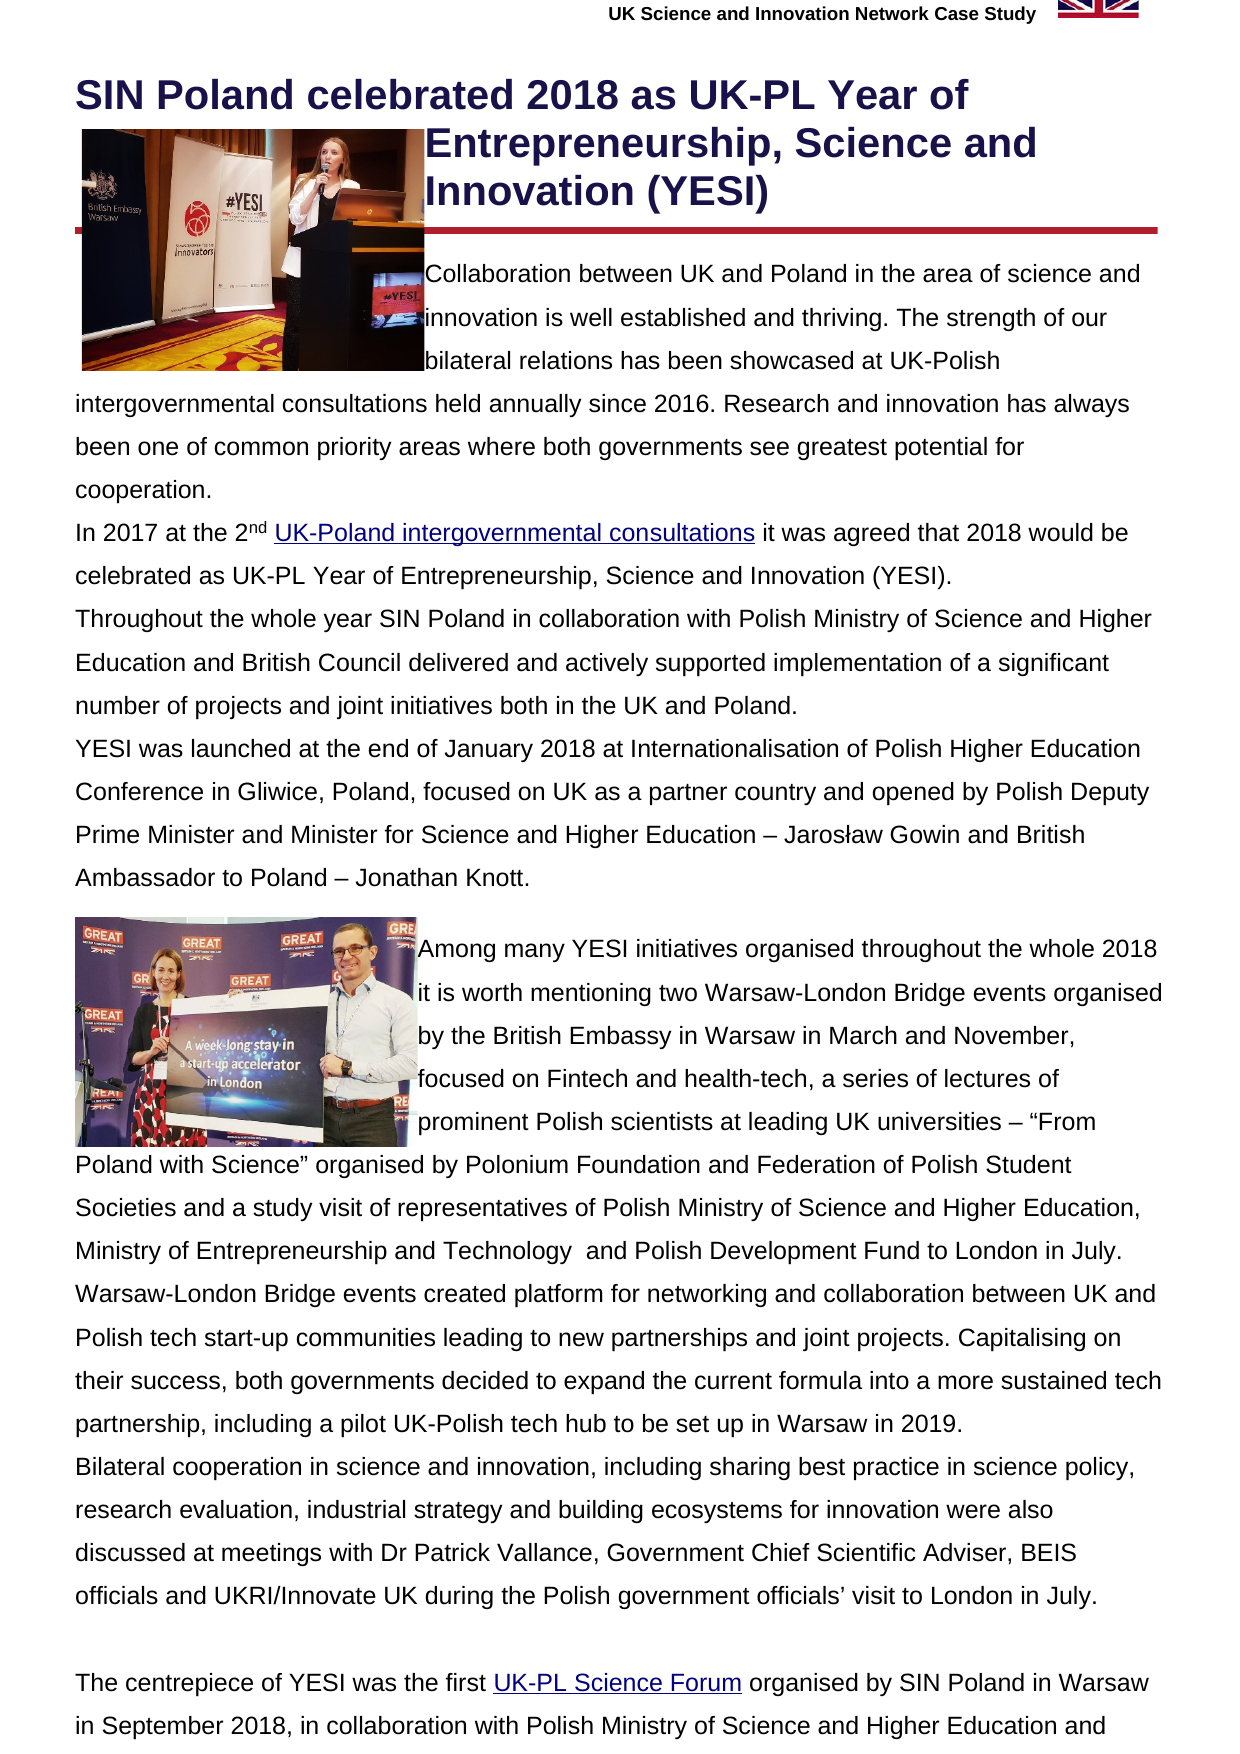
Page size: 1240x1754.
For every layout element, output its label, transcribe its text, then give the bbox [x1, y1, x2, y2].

text Throughout the whole year SIN Poland in collaboration with Polish Ministry of Science and Higher Education and British Council delivered and actively supported implementation of a significant number of projects and joint initiatives both in the UK and Poland. [75, 604, 1164, 719]
text Among many YESI initiatives organised throughout the whole 2018 it is worth mentioning two Warsaw-London Bridge events organised by the British Embassy in Warsaw in March and November, focused on Fintech and health-tech, a series of lectures of prominent Polish scientists at leading UK universities – “From Poland with Science” organised by Polonium Foundation and Federation of Polish Student Societies and a study visit of representatives of Polish Ministry of Science and Higher Education, Ministry of Entrepreneurship and Technology and Polish Development Fund to London in July. [75, 934, 1164, 1265]
text Warsaw-London Bridge events created platform for networking and collaboration between UK and Polish tech start-up communities leading to new partnerships and joint projects. Capitalising on their success, both governments decided to expand the current formula into a more sustained tech partnership, including a pilot UK-Polish tech hub to be set up in Warsaw in 2019. [75, 1279, 1164, 1437]
text UK Science and Innovation Network Case Study [450, 0, 1164, 25]
text SIN Poland celebrated 2018 as UK-PL Year of Entrepreneurship, Science and Innovation (YESI) [75, 72, 1164, 214]
text Bilateral cooperation in science and innovation, including sharing best practice in science policy, research evaluation, industrial strategy and building ecosystems for innovation were also discussed at meetings with Dr Patrick Vallance, Government Chief Scientific Adviser, BEIS officials and UKRI/Innovate UK during the Polish government officials’ visit to London in July. [75, 1452, 1164, 1610]
text YESI was launched at the end of January 2018 at Internationalisation of Polish Higher Education Conference in Gliwice, Poland, focused on UK as a partner country and opened by Polish Deputy Prime Minister and Minister for Science and Higher Education – Jarosław Gowin and British Ambassador to Poland – Jonathan Knott. [75, 734, 1164, 892]
text In 2017 at the 2nd UK-Poland intergovernmental consultations it was agreed that 2018 would be celebrated as UK-PL Year of Entrepreneurship, Science and Innovation (YESI). [75, 518, 1164, 590]
text Collaboration between UK and Poland in the area of science and innovation is well established and thriving. The strength of our bilateral relations has been showcased at UK-Polish intergovernmental consultations held annually since 2016. Research and innovation has always been one of common priority areas where both governments see greatest potential for cooperation. [75, 259, 1164, 504]
text The centrepiece of YESI was the first UK-PL Science Forum organised by SIN Poland in Warsaw in September 2018, in collaboration with Polish Ministry of Science and Higher Education and [75, 1667, 1164, 1739]
